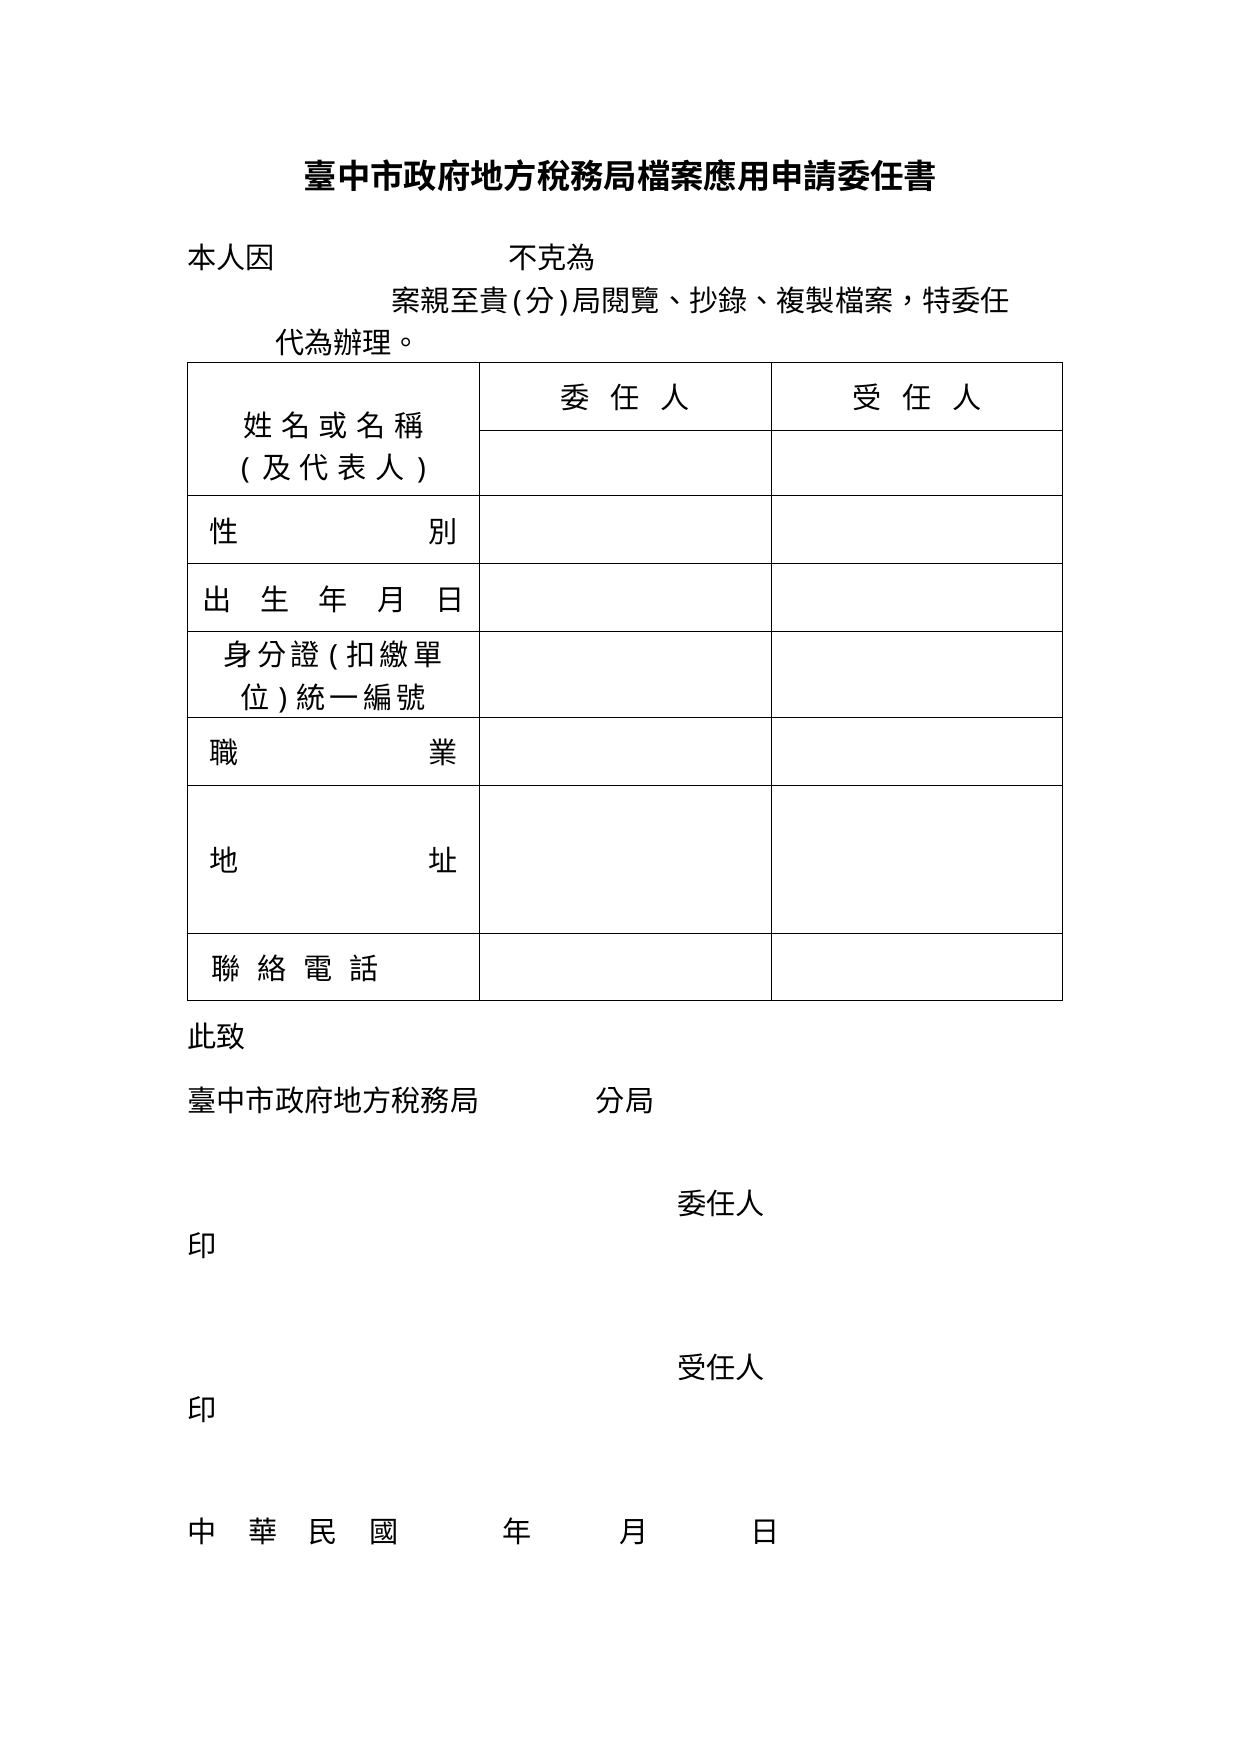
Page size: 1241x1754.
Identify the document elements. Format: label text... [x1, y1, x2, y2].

table_cell [480, 564, 771, 631]
table_cell 出 生 年 月 日 [188, 564, 479, 631]
text 本人因 不克為 [187, 235, 1053, 277]
table_cell [480, 718, 771, 785]
table_cell [772, 431, 1062, 495]
table_cell 職 業 [188, 718, 479, 785]
table_cell 聯絡電話 [188, 934, 479, 1000]
table_cell 性 別 [188, 496, 479, 563]
text 案親至貴(分)局閱覽、抄錄、複製檔案，特委任 [391, 277, 1053, 319]
text 臺中市政府地方稅務局檔案應用申請委任書 [187, 150, 1053, 198]
table_cell [772, 786, 1062, 932]
text 代為辦理。 [187, 319, 1053, 362]
table_cell [480, 632, 771, 717]
text 受任人 印 [187, 1344, 1053, 1429]
text 臺中市政府地方稅務局 分局 [187, 1077, 1053, 1120]
table_cell [772, 718, 1062, 785]
table_header 委任人 [480, 363, 771, 430]
table_cell 地 址 [188, 786, 479, 932]
text 此致 [187, 1014, 1053, 1056]
table_cell [480, 934, 771, 1000]
table_header 姓名或名稱 (及代表人) [188, 363, 479, 495]
table_cell [772, 496, 1062, 563]
table_cell [772, 632, 1062, 717]
table_cell [480, 496, 771, 563]
text 中華民國 年 月 日 [187, 1509, 1053, 1551]
table_cell [772, 934, 1062, 1000]
table_cell [772, 564, 1062, 631]
text 委任人 印 [187, 1181, 1053, 1265]
table_cell 身分證(扣繳單 位)統一編號 [188, 632, 479, 717]
table_header 受任人 [772, 363, 1062, 430]
table_cell [480, 786, 771, 932]
table_cell [480, 431, 771, 495]
